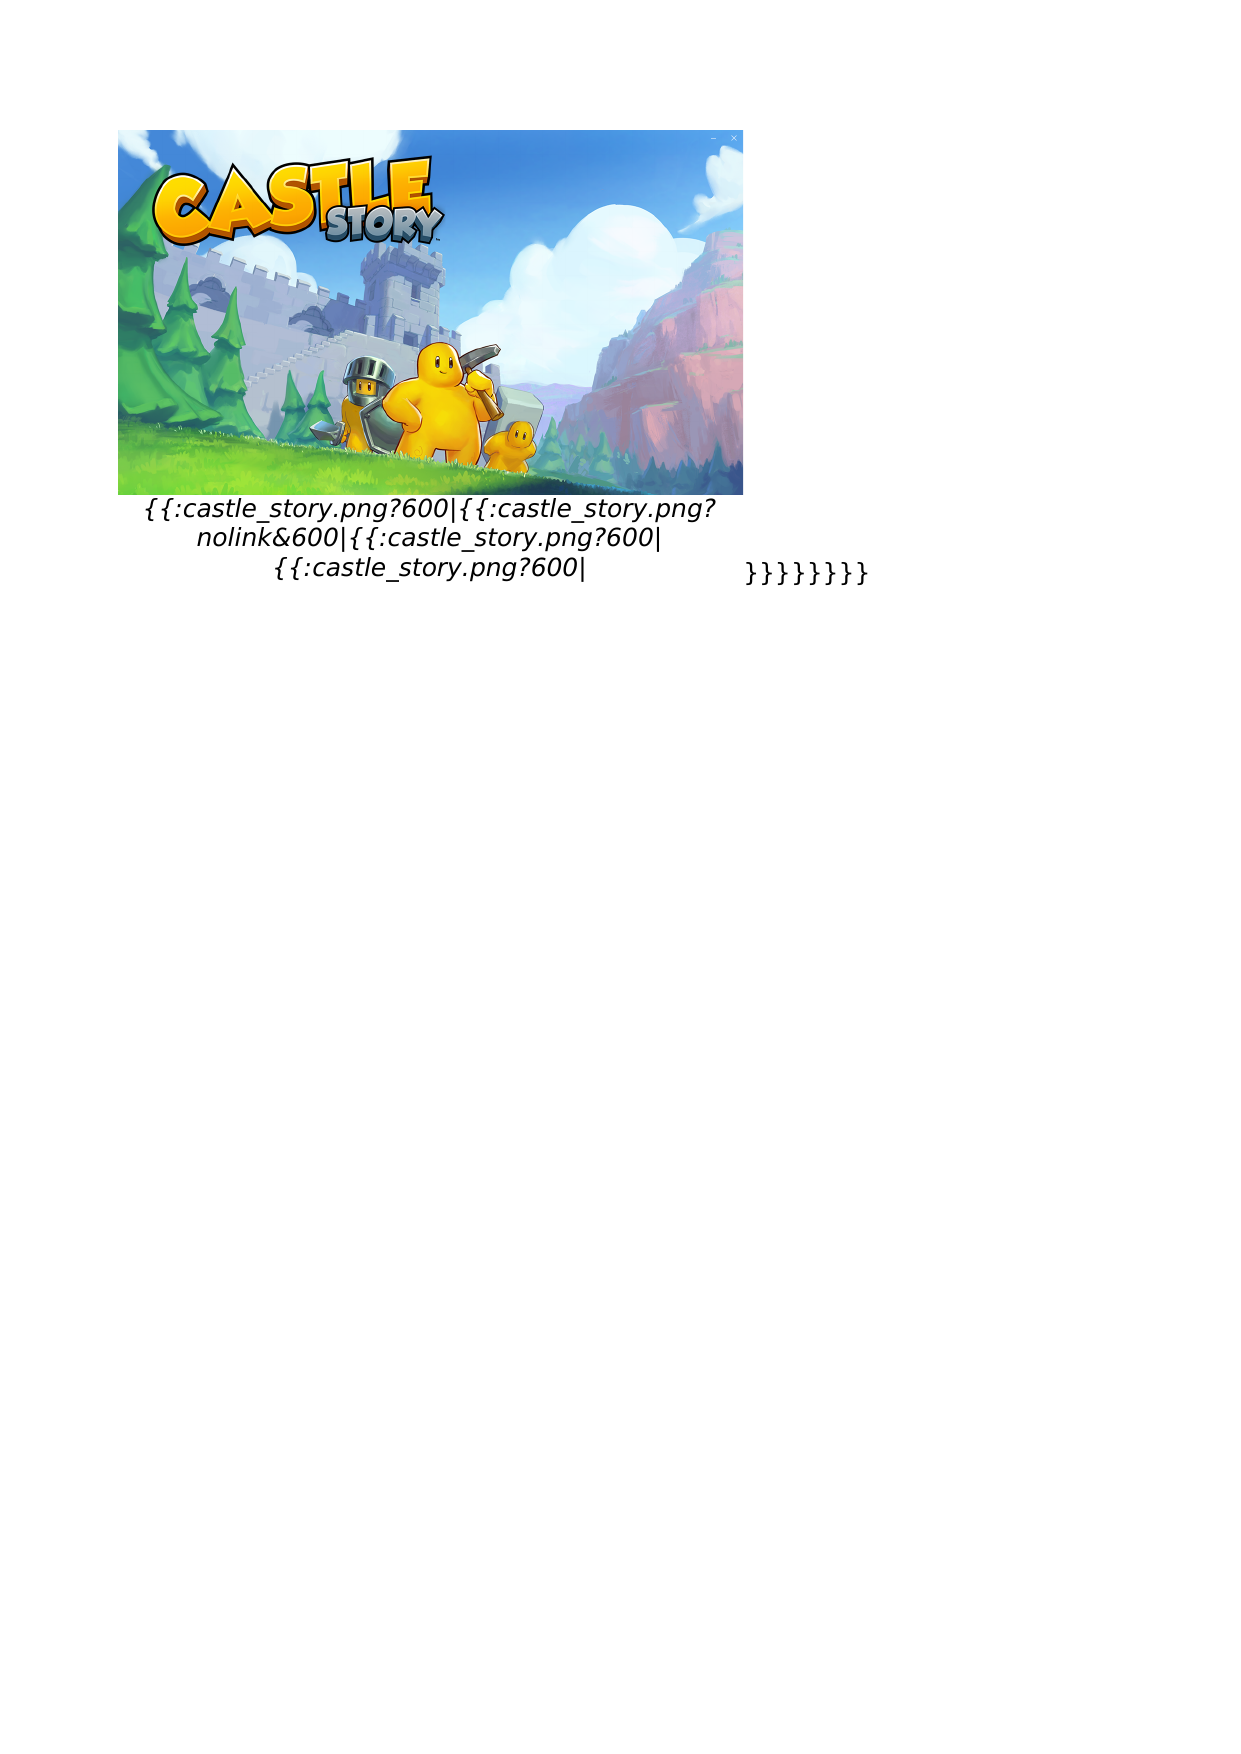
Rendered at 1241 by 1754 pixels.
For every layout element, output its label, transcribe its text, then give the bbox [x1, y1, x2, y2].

text }}}}}}}} [118, 118, 1122, 588]
text {{:castle_story.png?600|{{:castle_story.png?nolink&600|{{:castle_story.png?600|{{:castle_story.png?600| [118, 495, 743, 582]
picture [118, 130, 744, 495]
